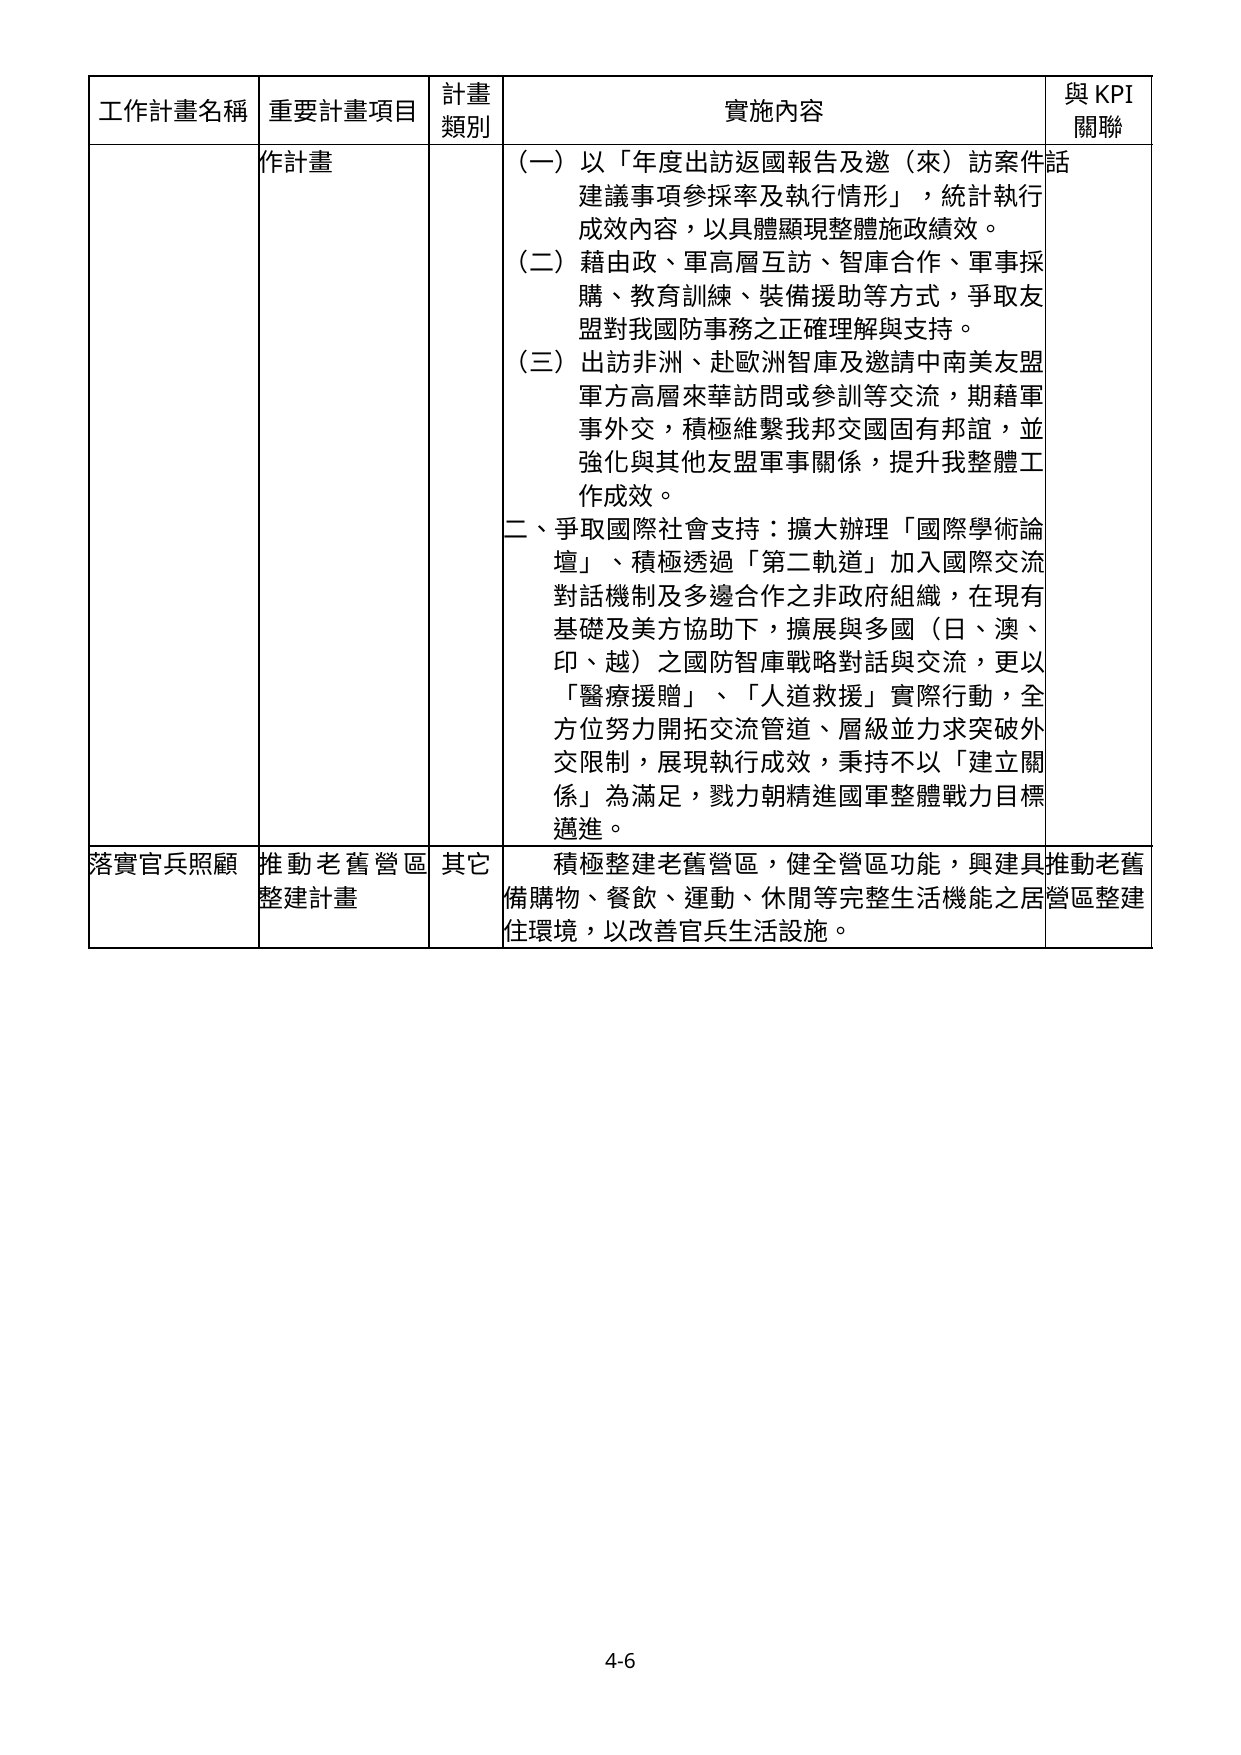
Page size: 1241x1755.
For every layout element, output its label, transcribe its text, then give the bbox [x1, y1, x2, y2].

table_cell [430, 145, 502, 845]
table_header 實施內容 [504, 77, 1045, 143]
table_cell 落實官兵照顧 [90, 847, 258, 947]
table_header 與KPI 關聯 [1046, 77, 1151, 143]
table_cell 作計畫 [260, 145, 428, 845]
table_header 工作計畫名稱 [90, 77, 258, 143]
table_cell （一）以「年度出訪返國報告及邀（來）訪案件建議事項參採率及執行情形」，統計執行成效內容，以具體顯現整體施政績效。 （二）藉由政、軍高層互訪、智庫合作、軍事採購、教育訓練、裝備援助等方式，爭取友盟對我國防事務之正確理解與支持。 （三）出訪非洲、赴歐洲智庫及邀請中南美友盟軍方高層來華訪問或參訓等交流，期藉軍事外交，積極維繫我邦交國固有邦誼，並強化與其他友盟軍事關係，提升我整體工作成效。 二、爭取國際社會支持：擴大辦理「國際學術論壇」、積極透過「第二軌道」加入國際交流對話機制及多邊合作之非政府組織，在現有基礎及美方協助下，擴展與多國（日、澳、印、越）之國防智庫戰略對話與交流，更以「醫療援贈」、「人道救援」實際行動，全方位努力開拓交流管道、層級並力求突破外交限制，展現執行成效，秉持不以「建立關係」為滿足，戮力朝精進國軍整體戰力目標邁進。 [504, 145, 1045, 845]
table_cell [90, 145, 258, 845]
table_cell 其它 [430, 847, 502, 947]
table_cell 推動老舊營區整建計畫 [260, 847, 428, 947]
table_cell 積極整建老舊營區，健全營區功能，興建具備購物、餐飲、運動、休閒等完整生活機能之居住環境，以改善官兵生活設施。 [504, 847, 1045, 947]
table_cell 話 [1046, 145, 1151, 845]
table_header 重要計畫項目 [260, 77, 428, 143]
table_cell 推動老舊營區整建 [1046, 847, 1151, 947]
table_header 計畫類別 [430, 77, 502, 143]
